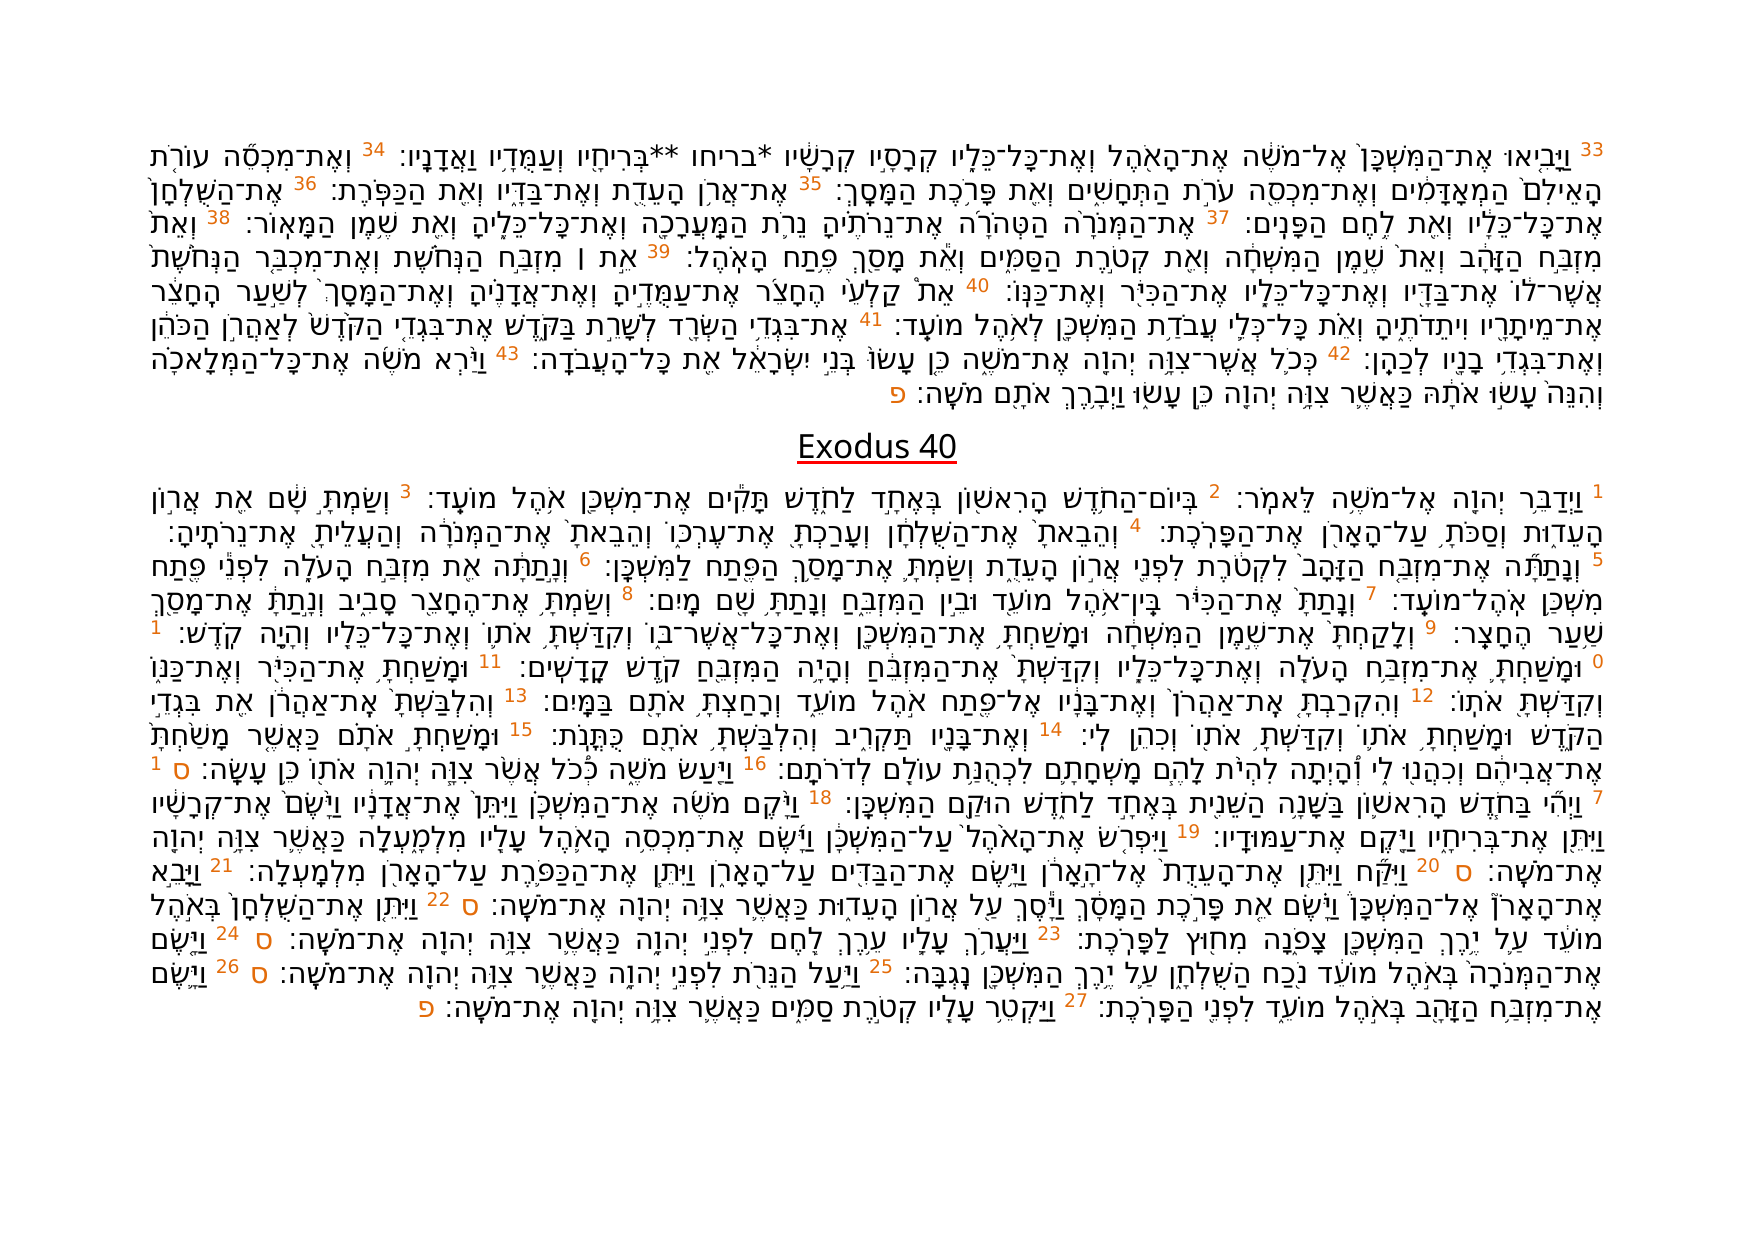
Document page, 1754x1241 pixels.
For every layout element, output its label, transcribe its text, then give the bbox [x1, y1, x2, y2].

text 33 וַיָּבִ֤יאוּ אֶת־הַמִּשְׁכָּן֙ אֶל־מֹשֶׁ֔ה אֶת־הָאֹ֖הֶל וְאֶת־כָּל־כֵּלָ֑יו קְרָסָ֣יו קְרָשָׁ֔יו *בריחו **בְּרִיחָ֖יו וְעַמֻּדָ֥יו וַאֲדָנָֽיו׃ ‬‬‬34 וְאֶת־מִכְסֵ֞ה עוֹרֹ֤ת הָֽאֵילִם֙ הַמְאָדָּמִ֔ים וְאֶת־מִכְסֵ֖ה עֹרֹ֣ת הַתְּחָשִׁ֑ים וְאֵ֖ת פָּרֹ֥כֶת הַמָּסָֽךְ׃ ‬‬‬35 אֶת־אֲרֹ֥ן הָעֵדֻ֖ת וְאֶת־בַּדָּ֑יו וְאֵ֖ת הַכַּפֹּֽרֶת׃ ‬‬‬36 אֶת־הַשֻּׁלְחָן֙ אֶת־כָּל־כֵּלָ֔יו וְאֵ֖ת לֶ֥חֶם הַפָּנִֽים׃ ‬‬‬37 אֶת־הַמְּנֹרָ֨ה הַטְּהֹרָ֜ה אֶת־נֵרֹתֶ֗יהָ נֵרֹ֛ת הַמַּֽעֲרָכָ֖ה וְאֶת־כָּל־כֵּלֶ֑יהָ וְאֵ֖ת שֶׁ֥מֶן הַמָּאֽוֹר׃ ‬‬‬38 וְאֵת֙ מִזְבַּ֣ח הַזָּהָ֔ב וְאֵת֙ שֶׁ֣מֶן הַמִּשְׁחָ֔ה וְאֵ֖ת קְטֹ֣רֶת הַסַּמִּ֑ים וְאֵ֕ת מָסַ֖ךְ פֶּ֥תַח הָאֹֽהֶל׃ ‬‬‬39 אֵ֣ת ׀ מִזְבַּ֣ח הַנְּחֹ֗שֶׁת וְאֶת־מִכְבַּ֤ר הַנְּחֹ֙שֶׁת֙ אֲשֶׁר־ל֔וֹ אֶת־בַּדָּ֖יו וְאֶת־כָּל־כֵּלָ֑יו אֶת־הַכִּיֹּ֖ר וְאֶת־כַּנּֽוֹ׃ ‬‬‬40 אֵת֩ קַלְעֵ֨י הֶחָצֵ֜ר אֶת־עַמֻּדֶ֣יהָ וְאֶת־אֲדָנֶ֗יהָ וְאֶת־הַמָּסָךְ֙ לְשַׁ֣עַר הֶֽחָצֵ֔ר אֶת־מֵיתָרָ֖יו וִיתֵדֹתֶ֑יהָ וְאֵ֗ת כָּל־כְּלֵ֛י עֲבֹדַ֥ת הַמִּשְׁכָּ֖ן לְאֹ֥הֶל מוֹעֵֽד׃ ‬‬‬41 אֶת־בִּגְדֵ֥י הַשְּׂרָ֖ד לְשָׁרֵ֣ת בַּקֹּ֑דֶשׁ אֶת־בִּגְדֵ֤י הַקֹּ֙דֶשׁ֙ לְאַהֲרֹ֣ן הַכֹּהֵ֔ן וְאֶת־בִּגְדֵ֥י בָנָ֖יו לְכַהֵֽן׃ ‬‬‬42 כְּכֹ֛ל אֲשֶׁר־צִוָּ֥ה יְהוָ֖ה אֶת־מֹשֶׁ֑ה כֵּ֤ן עָשׂוּ֙ בְּנֵ֣י יִשְׂרָאֵ֔ל אֵ֖ת כָּל־הָעֲבֹדָֽה׃ ‬‬‬43 וַיַּ֨רְא מֹשֶׁ֜ה אֶת־כָּל־הַמְּלָאכָ֗ה וְהִנֵּה֙ עָשׂ֣וּ אֹתָ֔הּ כַּאֲשֶׁ֛ר צִוָּ֥ה יְהוָ֖ה כֵּ֣ן עָשׂ֑וּ וַיְבָ֥רֶךְ אֹתָ֖ם מֹשֶֽׁה׃ פ ‬‬‬‬‬‬‬‬‬‬‬‬‬‬ [150, 139, 1604, 411]
text 1 וַיְדַבֵּ֥ר יְהוָ֖ה אֶל־מֹשֶׁ֥ה לֵּאמֹֽר׃ 2 בְּיוֹם־הַחֹ֥דֶשׁ הָרִאשׁ֖וֹן בְּאֶחָ֣ד לַחֹ֑דֶשׁ תָּקִ֕ים אֶת־מִשְׁכַּ֖ן אֹ֥הֶל מוֹעֵֽד׃ ‬‬‬3 וְשַׂמְתָּ֣ שָׁ֔ם אֵ֖ת אֲר֣וֹן הָעֵד֑וּת וְסַכֹּתָ֥ עַל־הָאָרֹ֖ן אֶת־הַפָּרֹֽכֶת׃ ‬‬‬4 וְהֵבֵאתָ֙ אֶת־הַשֻּׁלְחָ֔ן וְעָרַכְתָּ֖ אֶת־עֶרְכּ֑וֹ וְהֵבֵאתָ֙ אֶת־הַמְּנֹרָ֔ה וְהַעֲלֵיתָ֖ אֶת־נֵרֹתֶֽיהָ׃ ‬‬‬5 וְנָתַתָּ֞ה אֶת־מִזְבַּ֤ח הַזָּהָב֙ לִקְטֹ֔רֶת לִפְנֵ֖י אֲר֣וֹן הָעֵדֻ֑ת וְשַׂמְתָּ֛ אֶת־מָסַ֥ךְ הַפֶּ֖תַח לַמִּשְׁכָּֽן׃ ‬‬‬6 וְנָ֣תַתָּ֔ה אֵ֖ת מִזְבַּ֣ח הָעֹלָ֑ה לִפְנֵ֕י פֶּ֖תַח מִשְׁכַּ֥ן אֹֽהֶל־מוֹעֵֽד׃ ‬‬‬7 וְנָֽתַתָּ֙ אֶת־הַכִּיֹּ֔ר בֵּֽין־אֹ֥הֶל מוֹעֵ֖ד וּבֵ֣ין הַמִּזְבֵּ֑חַ וְנָתַתָּ֥ שָׁ֖ם מָֽיִם׃ ‬‬‬8 וְשַׂמְתָּ֥ אֶת־הֶחָצֵ֖ר סָבִ֑יב וְנָ֣תַתָּ֔ אֶת־מָסַ֖ךְ שַׁ֥עַר הֶחָצֵֽר׃ ‬‬‬9 וְלָקַחְתָּ֙ אֶת־שֶׁ֣מֶן הַמִּשְׁחָ֔ה וּמָשַׁחְתָּ֥ אֶת־הַמִּשְׁכָּ֖ן וְאֶת־כָּל־אֲשֶׁר־בּ֑וֹ וְקִדַּשְׁתָּ֥ אֹת֛וֹ וְאֶת־כָּל־כֵּלָ֖יו וְהָ֥יָה קֹֽדֶשׁ׃ ‬‬‬10 וּמָשַׁחְתָּ֛ אֶת־מִזְבַּ֥ח הָעֹלָ֖ה וְאֶת־כָּל־כֵּלָ֑יו וְקִדַּשְׁתָּ֙ אֶת־הַמִּזְבֵּ֔חַ וְהָיָ֥ה הַמִּזְבֵּ֖חַ קֹ֥דֶשׁ קֽ͏ָדָשִֽׁים׃ ‬‬‬11 וּמָשַׁחְתָּ֥ אֶת־הַכִּיֹּ֖ר וְאֶת־כַּנּ֑וֹ וְקִדַּשְׁתָּ֖ אֹתֽוֹ׃ ‬‬‬12 וְהִקְרַבְתָּ֤ אֶֽת־אַהֲרֹן֙ וְאֶת־בָּנָ֔יו אֶל־פֶּ֖תַח אֹ֣הֶל מוֹעֵ֑ד וְרָחַצְתָּ֥ אֹתָ֖ם בַּמָּֽיִם׃ ‬‬‬13 וְהִלְבַּשְׁתָּ֙ אֶֽת־אַהֲרֹ֔ן אֵ֖ת בִּגְדֵ֣י הַקֹּ֑דֶשׁ וּמָשַׁחְתָּ֥ אֹת֛וֹ וְקִדַּשְׁתָּ֥ אֹת֖וֹ וְכִהֵ֥ן לִֽי׃ ‬‬‬14 וְאֶת־בָּנָ֖יו תַּקְרִ֑יב וְהִלְבַּשְׁתָּ֥ אֹתָ֖ם כֻּתֳּנֹֽת׃ ‬‬‬15 וּמָשַׁחְתָּ֣ אֹתָ֗ם כַּאֲשֶׁ֤ר מָשַׁ֙חְתָּ֙ אֶת־אֲבִיהֶ֔ם וְכִהֲנ֖וּ לִ֑י וְ֠הָיְתָה לִהְיֹ֨ת לָהֶ֧ם מָשְׁחָתָ֛ם לִכְהֻנַּ֥ת עוֹלָ֖ם לְדֹרֹתָֽם׃ ‬‬‬16 וַיַּ֖עַשׂ מֹשֶׁ֑ה כְּ֠כֹל אֲשֶׁ֨ר צִוָּ֧ה יְהוָ֛ה אֹת֖וֹ כֵּ֥ן עָשָֽׂה׃ ס ‬‬‬17 וַיְהִ֞י בַּחֹ֧דֶשׁ הָרִאשׁ֛וֹן בַּשָּׁנָ֥ה הַשֵּׁנִ֖ית בְּאֶחָ֣ד לַחֹ֑דֶשׁ הוּקַ֖ם הַמִּשְׁכָּֽן׃ ‬‬‬18 וַיָּ֨קֶם מֹשֶׁ֜ה אֶת־הַמִּשְׁכָּ֗ן וַיִּתֵּן֙ אֶת־אֲדָנָ֔יו וַיָּ֙שֶׂם֙ אֶת־קְרָשָׁ֔יו וַיִּתֵּ֖ן אֶת־בְּרִיחָ֑יו וַיָּ֖קֶם אֶת־עַמּוּדָֽיו׃ ‬‬‬19 וַיִּפְרֹ֤שׂ אֶת־הָאֹ֙הֶל֙ עַל־הַמִּשְׁכָּ֔ן וַיָּ֜שֶׂם אֶת־מִכְסֵ֥ה הָאֹ֛הֶל עָלָ֖יו מִלְמָ֑עְלָה כַּאֲשֶׁ֛ר צִוָּ֥ה יְהוָ֖ה אֶת־מֹשֶֽׁה׃ ס ‬‬‬20 וַיִּקַּ֞ח וַיִּתֵּ֤ן אֶת־הָעֵדֻת֙ אֶל־הָ֣אָרֹ֔ן וַיָּ֥שֶׂם אֶת־הַבַּדִּ֖ים עַל־הָאָרֹ֑ן וַיִּתֵּ֧ן אֶת־הַכַּפֹּ֛רֶת עַל־הָאָרֹ֖ן מִלְמָֽעְלָה׃ ‬‬‬21 וַיָּבֵ֣א אֶת־הָאָרֹן֮ אֶל־הַמִּשְׁכָּן֒ וַיָּ֗שֶׂם אֵ֚ת פָּרֹ֣כֶת הַמָּסָ֔ךְ וַיָּ֕סֶךְ עַ֖ל אֲר֣וֹן הָעֵד֑וּת כַּאֲשֶׁ֛ר צִוָּ֥ה יְהוָ֖ה אֶת־מֹשֶֽׁה׃ ס ‬‬‬22 וַיִּתֵּ֤ן אֶת־הַשֻּׁלְחָן֙ בְּאֹ֣הֶל מוֹעֵ֔ד עַ֛ל יֶ֥רֶךְ הַמִּשְׁכָּ֖ן צָפֹ֑נָה מִח֖וּץ לַפָּרֹֽכֶת׃ ‬‬‬23 וַיַּעֲרֹ֥ךְ עָלָ֛יו עֵ֥רֶךְ לֶ֖חֶם לִפְנֵ֣י יְהוָ֑ה כַּאֲשֶׁ֛ר צִוָּ֥ה יְהוָ֖ה אֶת־מֹשֶֽׁה׃ ס ‬‬‬24 וַיָּ֤שֶׂם אֶת־הַמְּנֹרָה֙ בְּאֹ֣הֶל מוֹעֵ֔ד נֹ֖כַח הַשֻּׁלְחָ֑ן עַ֛ל יֶ֥רֶךְ הַמִּשְׁכָּ֖ן נֶֽגְבָּה׃ ‬‬‬25 וַיַּ֥עַל הַנֵּרֹ֖ת לִפְנֵ֣י יְהוָ֑ה כַּאֲשֶׁ֛ר צִוָּ֥ה יְהוָ֖ה אֶת־מֹשֶֽׁה׃ ס ‬‬‬26 וַיָּ֛שֶׂם אֶת־מִזְבַּ֥ח הַזָּהָ֖ב בְּאֹ֣הֶל מוֹעֵ֑ד לִפְנֵ֖י הַפָּרֹֽכֶת׃ ‬‬‬27 וַיַּקְטֵ֥ר עָלָ֖יו קְטֹ֣רֶת סַמִּ֑ים כַּאֲשֶׁ֛ר צִוָּ֥ה יְהוָ֖ה אֶת־מֹשֶֽׁה׃ פ ‬‬‬‬‬‬‬‬‬‬‬‬‬‬‬‬‬‬‬‬‬‬‬‬‬‬‬‬‬ [150, 481, 1604, 1024]
text Exodus 40 [150, 423, 1604, 468]
